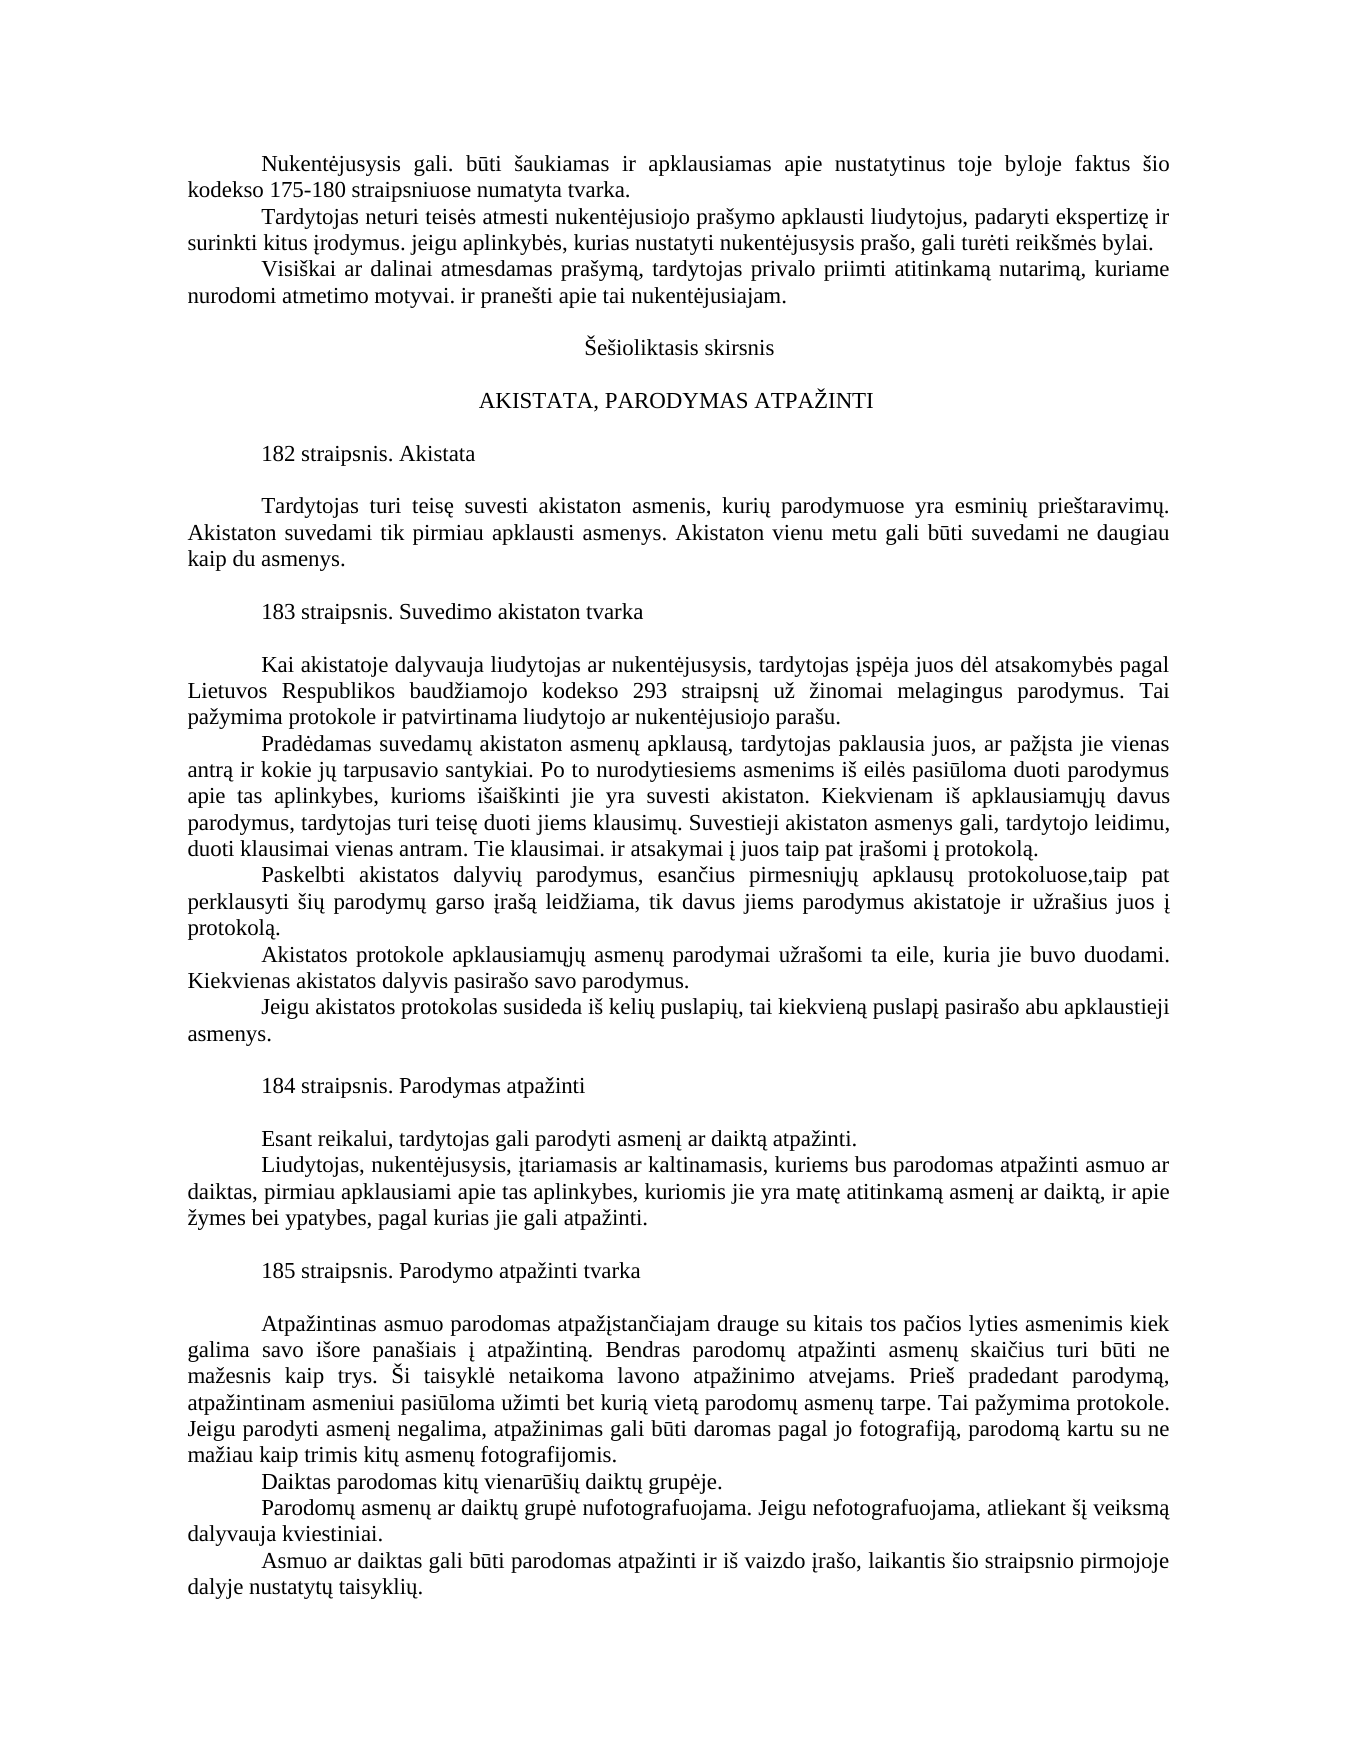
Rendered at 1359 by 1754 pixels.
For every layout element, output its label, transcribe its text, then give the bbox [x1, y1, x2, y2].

text AKISTATA, PARODYMAS ATPAŽINTI [187, 387, 1171, 413]
text Tardytojas neturi teisės atmesti nukentėjusiojo prašymo apklausti liudytojus, padaryti ekspertizę ir surinkti kitus įrodymus. jeigu aplinkybės, kurias nustatyti nukentėjusysis prašo, gali turėti reikšmės bylai. [187, 203, 1171, 255]
text Esant reikalui, tardytojas gali parodyti asmenį ar daiktą atpažinti. [187, 1125, 1171, 1151]
text 183 straipsnis. Suvedimo akistaton tvarka [187, 598, 1171, 624]
text 182 straipsnis. Akistata [215, 440, 1171, 466]
text Šešioliktasis skirsnis [187, 334, 1171, 361]
text 184 straipsnis. Parodymas atpažinti [187, 1072, 1171, 1099]
text Pradėdamas suvedamų akistaton asmenų apklausą, tardytojas paklausia juos, ar pažįsta jie vienas antrą ir kokie jų tarpusavio santykiai. Po to nurodytiesiems asmenims iš eilės pasiūloma duoti parodymus apie tas aplinkybes, kurioms išaiškinti jie yra suvesti akistaton. Kiekvienam iš apklausiamųjų davus parodymus, tardytojas turi teisę duoti jiems klausimų. Suvestieji akistaton asmenys gali, tardytojo leidimu, duoti klausimai vienas antram. Tie klausimai. ir atsakymai į juos taip pat įrašomi į protokolą. [187, 730, 1171, 862]
text Daiktas parodomas kitų vienarūšių daiktų grupėje. [187, 1468, 1171, 1494]
text 185 straipsnis. Parodymo atpažinti tvarka [187, 1257, 1171, 1283]
text Tardytojas turi teisę suvesti akistaton asmenis, kurių parodymuose yra esminių prieštaravimų. Akistaton suvedami tik pirmiau apklausti asmenys. Akistaton vienu metu gali būti suvedami ne daugiau kaip du asmenys. [187, 493, 1171, 572]
text Atpažintinas asmuo parodomas atpažįstančiajam drauge su kitais tos pačios lyties asmenimis kiek galima savo išore panašiais į atpažintiną. Bendras parodomų atpažinti asmenų skaičius turi būti ne mažesnis kaip trys. Ši taisyklė netaikoma lavono atpažinimo atvejams. Prieš pradedant parodymą, atpažintinam asmeniui pasiūloma užimti bet kurią vietą parodomų asmenų tarpe. Tai pažymima protokole. Jeigu parodyti asmenį negalima, atpažinimas gali būti daromas pagal jo fotografiją, parodomą kartu su ne mažiau kaip trimis kitų asmenų fotografijomis. [187, 1309, 1171, 1468]
text Kai akistatoje dalyvauja liudytojas ar nukentėjusysis, tardytojas įspėja juos dėl atsakomybės pagal Lietuvos Respublikos baudžiamojo kodekso 293 straipsnį už žinomai melagingus parodymus. Tai pažymima protokole ir patvirtinama liudytojo ar nukentėjusiojo parašu. [187, 651, 1171, 730]
text Visiškai ar dalinai atmesdamas prašymą, tardytojas privalo priimti atitinkamą nutarimą, kuriame nurodomi atmetimo motyvai. ir pranešti apie tai nukentėjusiajam. [187, 255, 1171, 308]
text Akistatos protokole apklausiamųjų asmenų parodymai užrašomi ta eile, kuria jie buvo duodami. Kiekvienas akistatos dalyvis pasirašo savo parodymus. [187, 941, 1171, 993]
text Jeigu akistatos protokolas susideda iš kelių puslapių, tai kiekvieną puslapį pasirašo abu apklaustieji asmenys. [187, 993, 1171, 1046]
text Paskelbti akistatos dalyvių parodymus, esančius pirmesniųjų apklausų protokoluose,taip pat perklausyti šių parodymų garso įrašą leidžiama, tik davus jiems parodymus akistatoje ir užrašius juos į protokolą. [187, 862, 1171, 941]
text Asmuo ar daiktas gali būti parodomas atpažinti ir iš vaizdo įrašo, laikantis šio straipsnio pirmojoje dalyje nustatytų taisyklių. [187, 1547, 1171, 1599]
text Parodomų asmenų ar daiktų grupė nufotografuojama. Jeigu nefotografuojama, atliekant šį veiksmą dalyvauja kviestiniai. [187, 1494, 1171, 1547]
text Nukentėjusysis gali. būti šaukiamas ir apklausiamas apie nustatytinus toje byloje faktus šio kodekso 175-180 straipsniuose numatyta tvarka. [187, 150, 1171, 203]
text Liudytojas, nukentėjusysis, įtariamasis ar kaltinamasis, kuriems bus parodomas atpažinti asmuo ar daiktas, pirmiau apklausiami apie tas aplinkybes, kuriomis jie yra matę atitinkamą asmenį ar daiktą, ir apie žymes bei ypatybes, pagal kurias jie gali atpažinti. [187, 1151, 1171, 1231]
